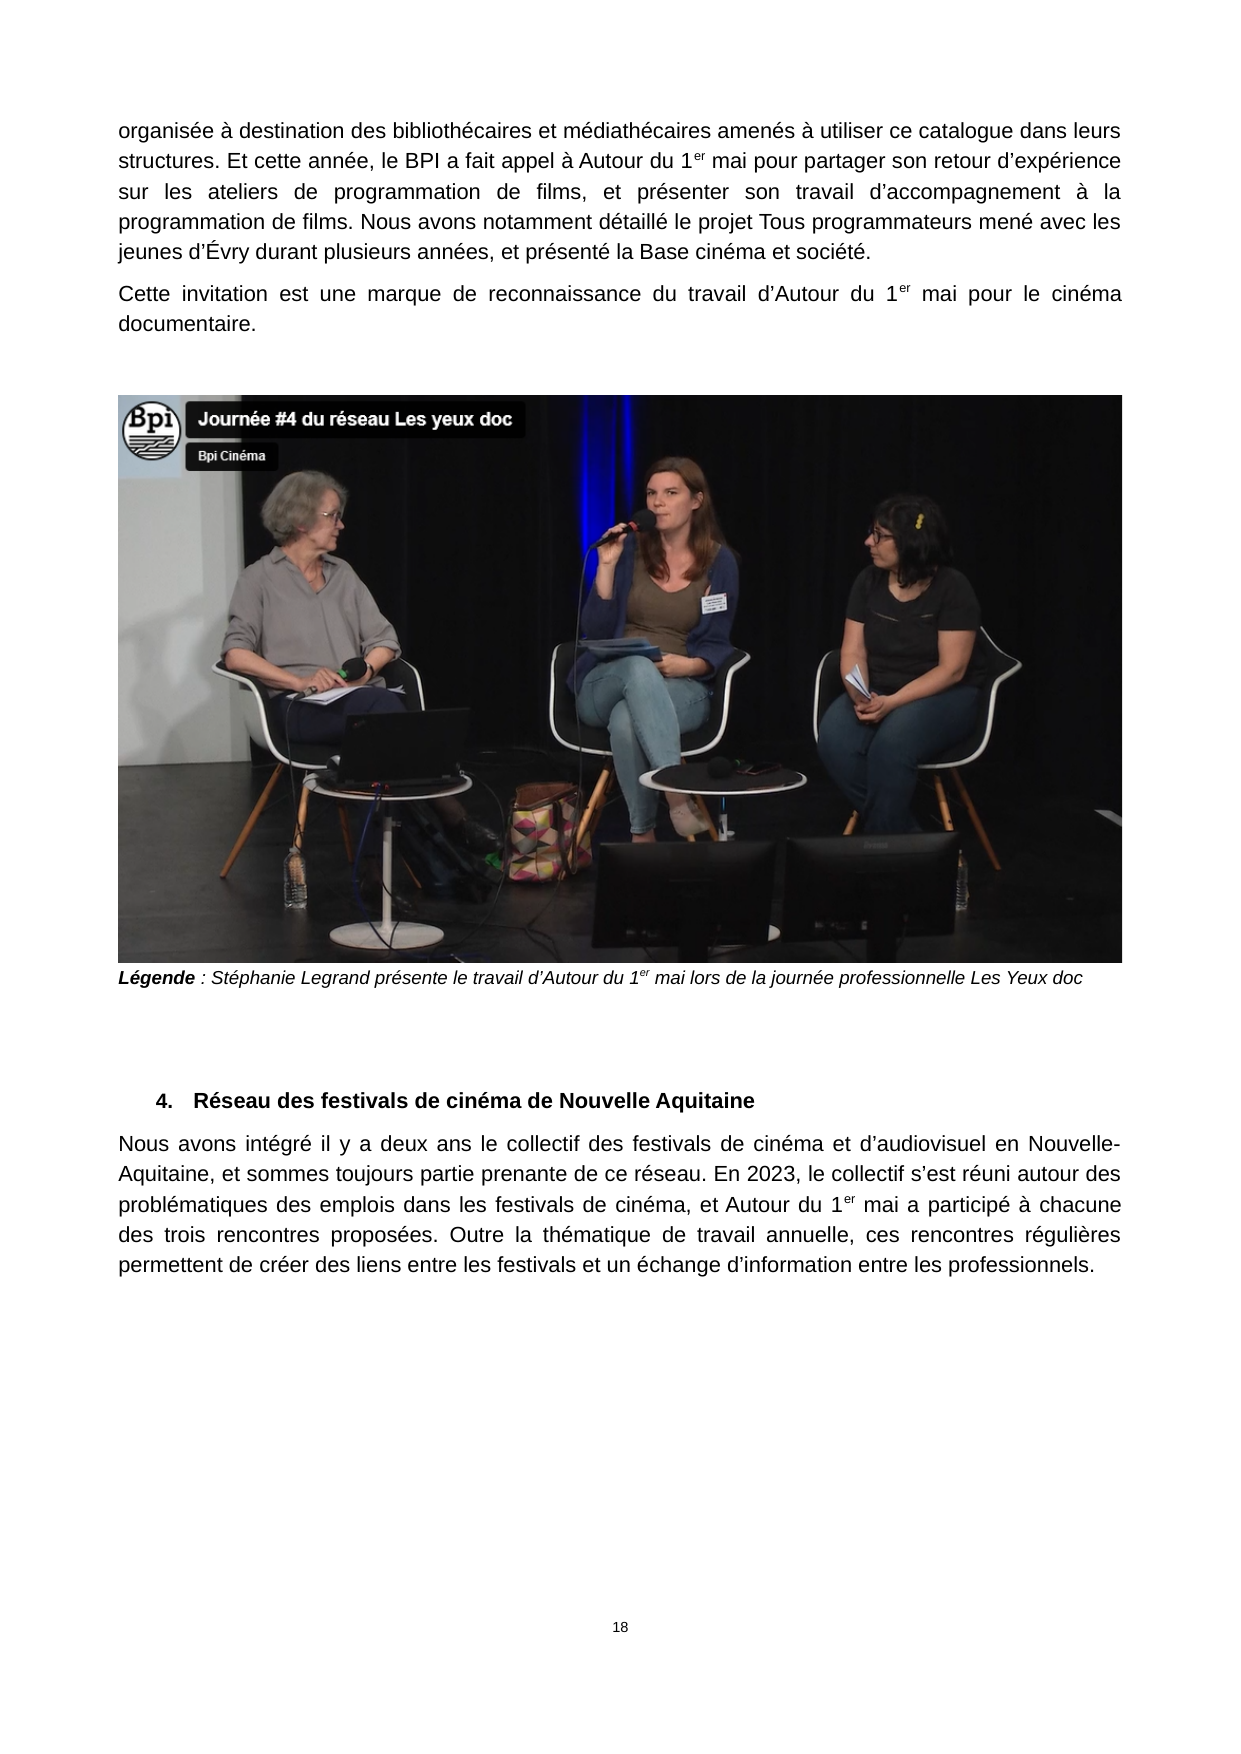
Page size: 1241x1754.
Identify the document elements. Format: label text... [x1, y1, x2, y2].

picture [118, 395, 1123, 963]
text Légende : Stéphanie Legrand présente le travail d’Autour du 1er mai lors de la journée professionnelle Les Yeux doc [118, 963, 1122, 988]
text Nous avons intégré il y a deux ans le collectif des festivals de cinéma et d’audiovisuel en Nouvelle-Aquitaine, et sommes toujours partie prenante de ce réseau. En 2023, le collectif s’est réuni autour des problématiques des emplois dans les festivals de cinéma, et Autour du 1er mai a participé à chacune des trois rencontres proposées. Outre la thématique de travail annuelle, ces rencontres régulières permettent de créer des liens entre les festivals et un échange d’information entre les professionnels. [118, 1131, 1122, 1277]
list Réseau des festivals de cinéma de Nouvelle Aquitaine [156, 1088, 1122, 1113]
text Cette invitation est une marque de reconnaissance du travail d’Autour du 1er mai pour le cinéma documentaire. [118, 281, 1122, 336]
text organisée à destination des bibliothécaires et médiathécaires amenés à utiliser ce catalogue dans leurs structures. Et cette année, le BPI a fait appel à Autour du 1er mai pour partager son retour d’expérience sur les ateliers de programmation de films, et présenter son travail d’accompagnement à la programmation de films. Nous avons notamment détaillé le projet Tous programmateurs mené avec les jeunes d’Évry durant plusieurs années, et présenté la Base cinéma et société. [118, 118, 1122, 264]
